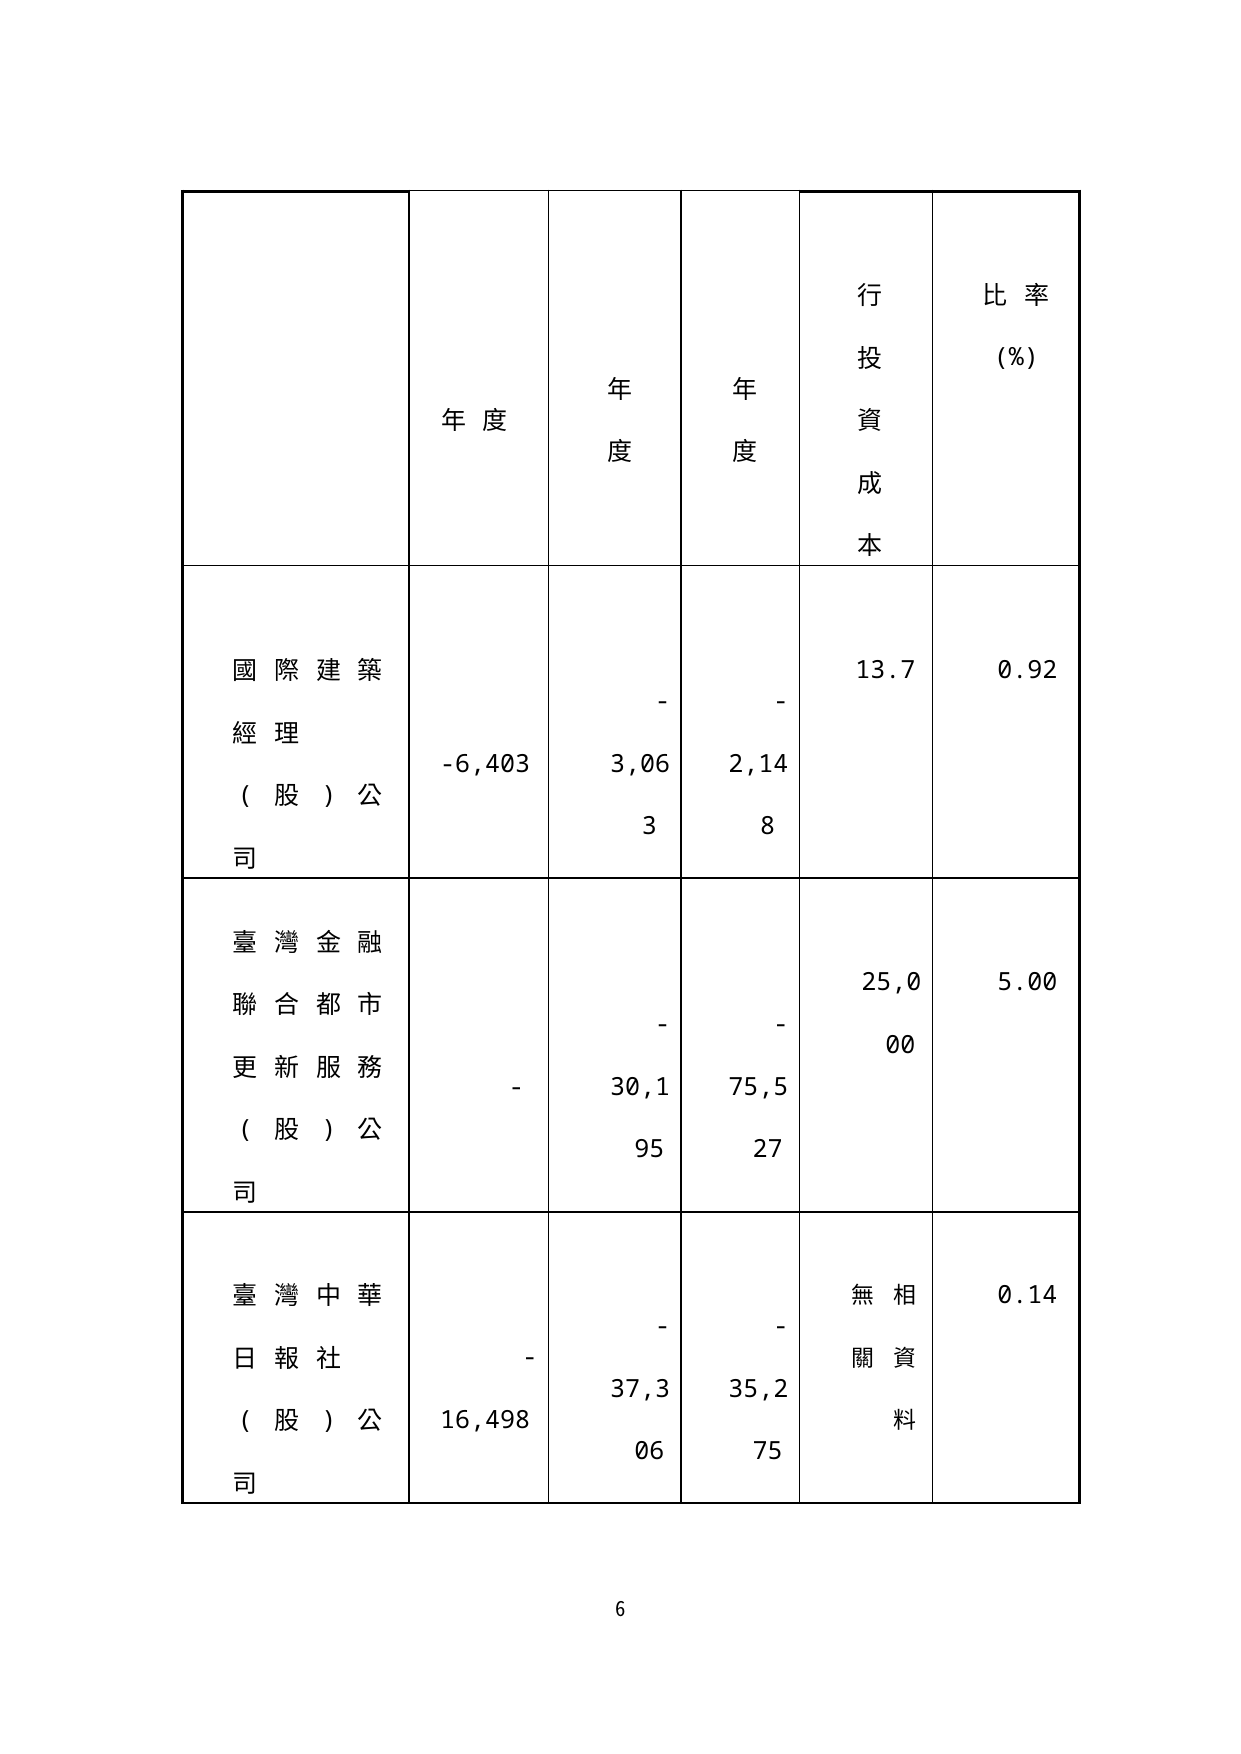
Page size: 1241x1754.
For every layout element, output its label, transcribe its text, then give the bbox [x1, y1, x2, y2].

table_cell -2,148 [682, 566, 799, 877]
table_cell 年度 [682, 191, 799, 564]
table_cell 國際建築經理(股)公司 [184, 566, 408, 877]
table_header [184, 193, 408, 564]
table_cell 臺灣中華日報社(股)公司 [184, 1213, 408, 1502]
table_cell 5.00 [933, 879, 1078, 1211]
table_cell -3,063 [549, 566, 680, 877]
table_cell 年度 [410, 191, 548, 564]
table_cell -16,498 [410, 1213, 548, 1502]
table_cell -6,403 [410, 566, 548, 877]
table_cell -30,195 [549, 879, 680, 1211]
table_cell -37,306 [549, 1213, 680, 1502]
table_cell 0.14 [933, 1213, 1078, 1502]
table_cell 年度 [549, 191, 680, 564]
table_cell 無相關資料 [800, 1213, 932, 1502]
table_cell 0.92 [933, 566, 1078, 877]
table_cell -35,275 [682, 1213, 799, 1502]
table_cell 臺灣金融聯合都市更新服務(股)公司 [184, 879, 408, 1211]
table_header 比率(%) [933, 193, 1078, 564]
table_cell -75,527 [682, 879, 799, 1211]
table_cell 25,000 [800, 879, 932, 1211]
table_cell - [410, 879, 548, 1211]
table_cell 13.7 [800, 566, 932, 877]
table_header 行投資成本 [800, 193, 932, 564]
